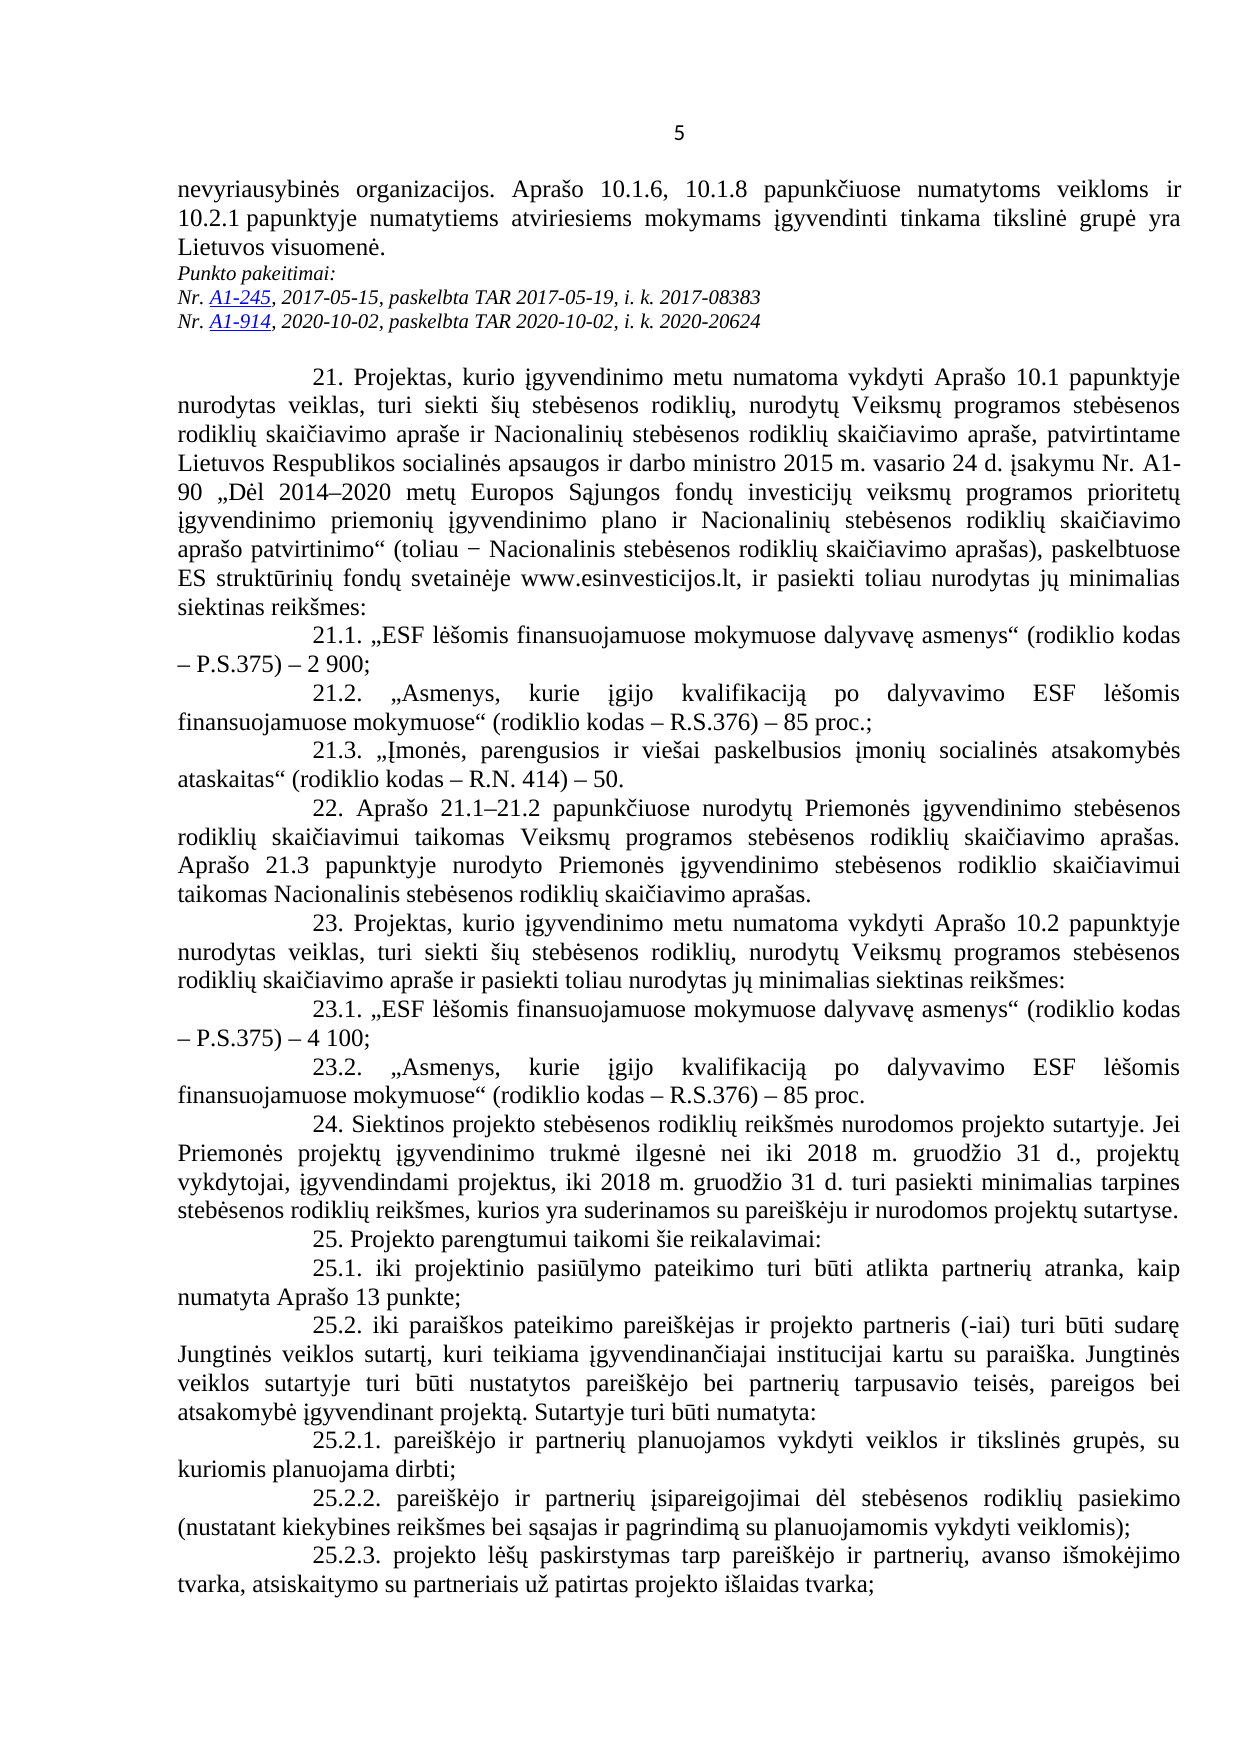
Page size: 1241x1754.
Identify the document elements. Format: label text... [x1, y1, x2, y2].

text Nr. A1-914, 2020-10-02, paskelbta TAR 2020-10-02, i. k. 2020-20624 [177, 309, 1181, 333]
text 21.1. „ESF lėšomis finansuojamuose mokymuose dalyvavę asmenys“ (rodiklio kodas – P.S.375) – 2 900; [177, 621, 1181, 678]
text 21. Projektas, kurio įgyvendinimo metu numatoma vykdyti Aprašo 10.1 papunktyje nurodytas veiklas, turi siekti šių stebėsenos rodiklių, nurodytų Veiksmų programos stebėsenos rodiklių skaičiavimo apraše ir Nacionalinių stebėsenos rodiklių skaičiavimo apraše, patvirtintame Lietuvos Respublikos socialinės apsaugos ir darbo ministro 2015 m. vasario 24 d. įsakymu Nr. A1-90 „Dėl 2014–2020 metų Europos Sąjungos fondų investicijų veiksmų programos prioritetų įgyvendinimo priemonių įgyvendinimo plano ir Nacionalinių stebėsenos rodiklių skaičiavimo aprašo patvirtinimo“ (toliau − Nacionalinis stebėsenos rodiklių skaičiavimo aprašas), paskelbtuose ES struktūrinių fondų svetainėje www.esinvesticijos.lt, ir pasiekti toliau nurodytas jų minimalias siektinas reikšmes: [177, 362, 1181, 621]
text 24. Siektinos projekto stebėsenos rodiklių reikšmės nurodomos projekto sutartyje. Jei Priemonės projektų įgyvendinimo trukmė ilgesnė nei iki 2018 m. gruodžio 31 d., projektų vykdytojai, įgyvendindami projektus, iki 2018 m. gruodžio 31 d. turi pasiekti minimalias tarpines stebėsenos rodiklių reikšmes, kurios yra suderinamos su pareiškėju ir nurodomos projektų sutartyse. [177, 1109, 1181, 1224]
text 23.1. „ESF lėšomis finansuojamuose mokymuose dalyvavę asmenys“ (rodiklio kodas – P.S.375) – 4 100; [177, 994, 1181, 1052]
text Nr. A1-245, 2017-05-15, paskelbta TAR 2017-05-19, i. k. 2017-08383 [177, 285, 1181, 309]
text 21.3. „Įmonės, parengusios ir viešai paskelbusios įmonių socialinės atsakomybės ataskaitas“ (rodiklio kodas – R.N. 414) – 50. [177, 736, 1181, 793]
text nevyriausybinės organizacijos. Aprašo 10.1.6, 10.1.8 papunkčiuose numatytoms veikloms ir 10.2.1 papunktyje numatytiems atviriesiems mokymams įgyvendinti tinkama tikslinė grupė yra Lietuvos visuomenė. [177, 174, 1181, 261]
text 21.2. „Asmenys, kurie įgijo kvalifikaciją po dalyvavimo ESF lėšomis finansuojamuose mokymuose“ (rodiklio kodas – R.S.376) – 85 proc.; [177, 678, 1181, 736]
text 25.2. iki paraiškos pateikimo pareiškėjas ir projekto partneris (-iai) turi būti sudarę Jungtinės veiklos sutartį, kuri teikiama įgyvendinančiajai institucijai kartu su paraiška. Jungtinės veiklos sutartyje turi būti nustatytos pareiškėjo bei partnerių tarpusavio teisės, pareigos bei atsakomybė įgyvendinant projektą. Sutartyje turi būti numatyta: [177, 1311, 1181, 1426]
text 23.2. „Asmenys, kurie įgijo kvalifikaciją po dalyvavimo ESF lėšomis finansuojamuose mokymuose“ (rodiklio kodas – R.S.376) – 85 proc. [177, 1052, 1181, 1109]
text 23. Projektas, kurio įgyvendinimo metu numatoma vykdyti Aprašo 10.2 papunktyje nurodytas veiklas, turi siekti šių stebėsenos rodiklių, nurodytų Veiksmų programos stebėsenos rodiklių skaičiavimo apraše ir pasiekti toliau nurodytas jų minimalias siektinas reikšmes: [177, 908, 1181, 994]
text 22. Aprašo 21.1–21.2 papunkčiuose nurodytų Priemonės įgyvendinimo stebėsenos rodiklių skaičiavimui taikomas Veiksmų programos stebėsenos rodiklių skaičiavimo aprašas. Aprašo 21.3 papunktyje nurodyto Priemonės įgyvendinimo stebėsenos rodiklio skaičiavimui taikomas Nacionalinis stebėsenos rodiklių skaičiavimo aprašas. [177, 793, 1181, 908]
text 25.1. iki projektinio pasiūlymo pateikimo turi būti atlikta partnerių atranka, kaip numatyta Aprašo 13 punkte; [177, 1253, 1181, 1311]
text 25.2.2. pareiškėjo ir partnerių įsipareigojimai dėl stebėsenos rodiklių pasiekimo (nustatant kiekybines reikšmes bei sąsajas ir pagrindimą su planuojamomis vykdyti veiklomis); [177, 1483, 1181, 1541]
text 25.2.1. pareiškėjo ir partnerių planuojamos vykdyti veiklos ir tikslinės grupės, su kuriomis planuojama dirbti; [177, 1426, 1181, 1483]
text Punkto pakeitimai: [177, 261, 1181, 285]
text 25. Projekto parengtumui taikomi šie reikalavimai: [177, 1224, 1181, 1253]
text 25.2.3. projekto lėšų paskirstymas tarp pareiškėjo ir partnerių, avanso išmokėjimo tvarka, atsiskaitymo su partneriais už patirtas projekto išlaidas tvarka; [177, 1541, 1181, 1598]
